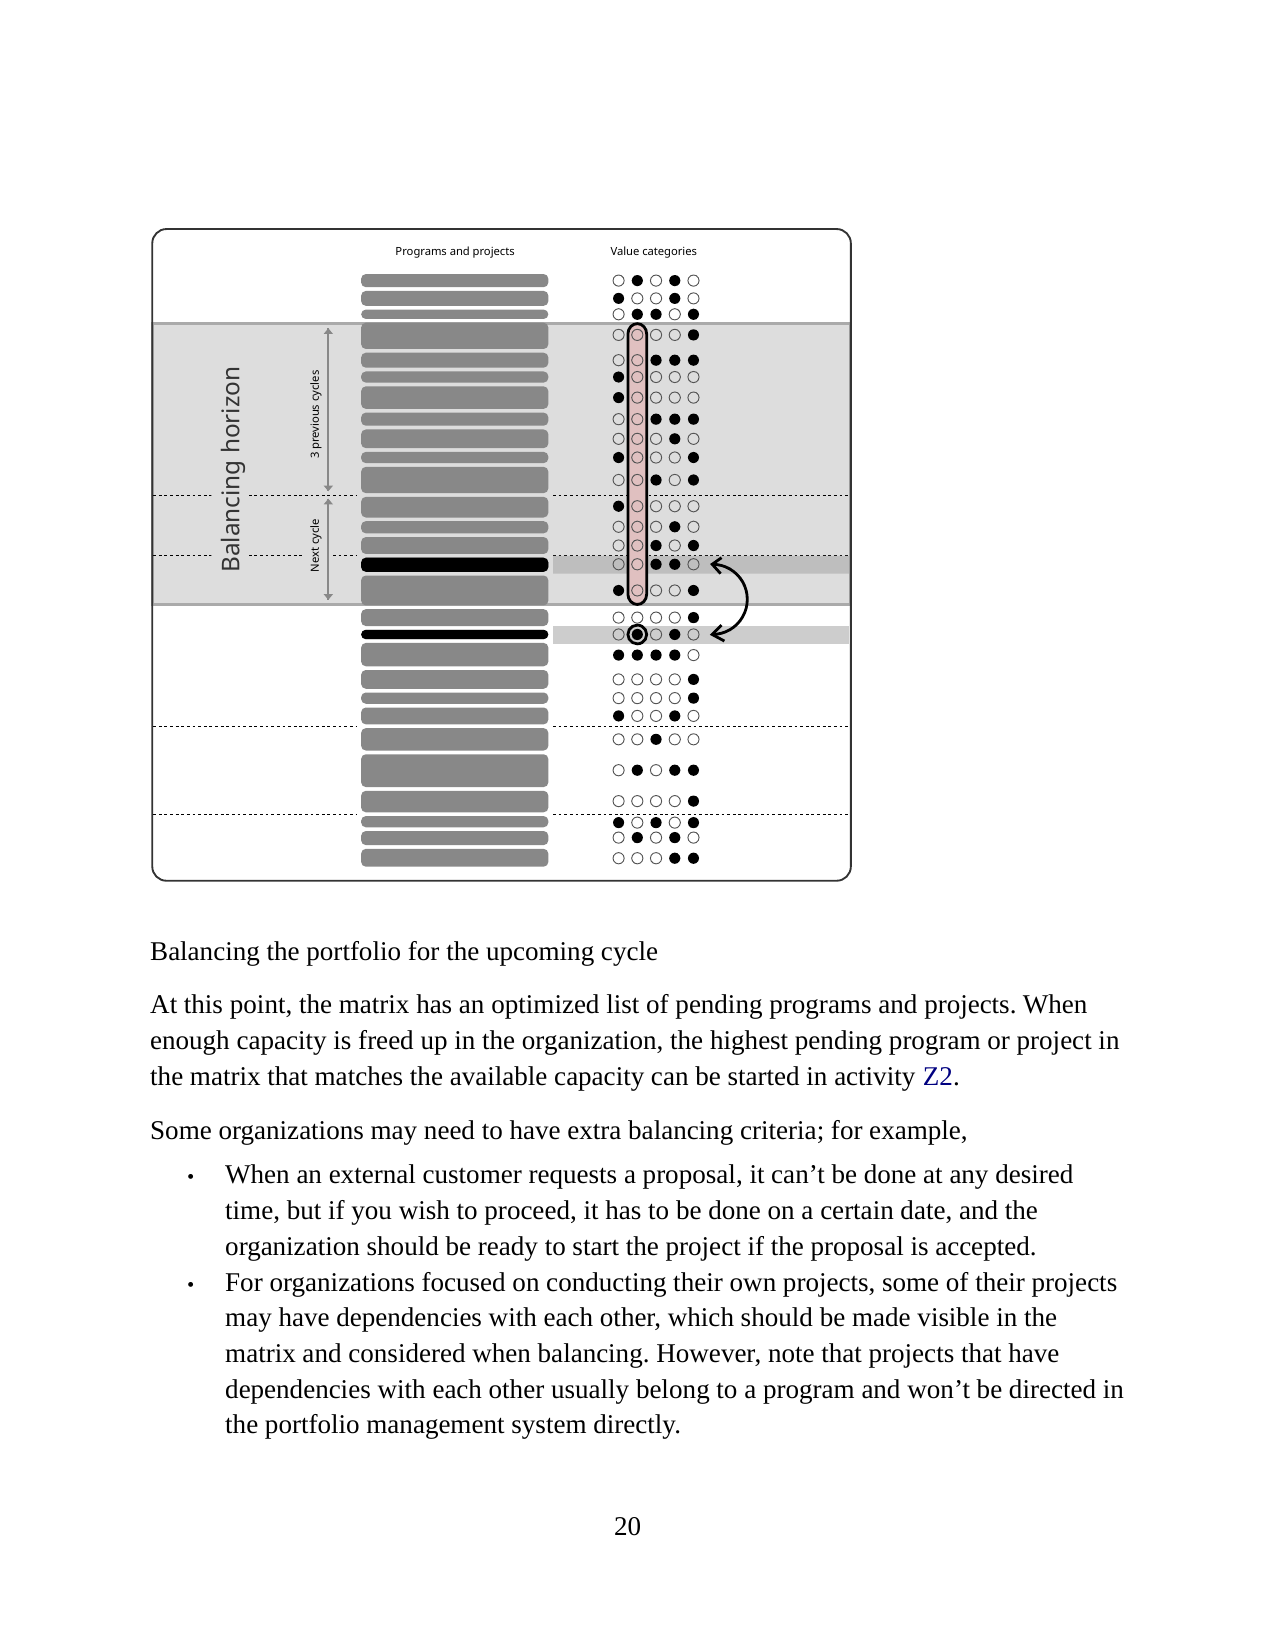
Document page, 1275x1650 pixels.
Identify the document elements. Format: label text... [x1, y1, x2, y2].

text At this point, the matrix has an optimized list of pending programs and projects. When enough capacity is freed up in the organization, the highest pending program or project in the matrix that matches the available capacity can be started in activity Z2. [150, 989, 1125, 1091]
text Some organizations may need to have extra balancing criteria; for example, [150, 1114, 1125, 1145]
text Balancing the portfolio for the upcoming cycle [150, 935, 1125, 966]
list When an external customer requests a proposal, it can’t be done at any desired time, but if you wish to proceed, it has to be done on a certain date, and the organization should be ready to start the project if the proposal is accepted. [187, 1158, 1125, 1261]
list For organizations focused on conducting their own projects, some of their projects may have dependencies with each other, which should be made visible in the matrix and considered when balancing. However, note that projects that have dependencies with each other usually belong to a program and won’t be directed in the portfolio management system directly. [187, 1266, 1125, 1440]
